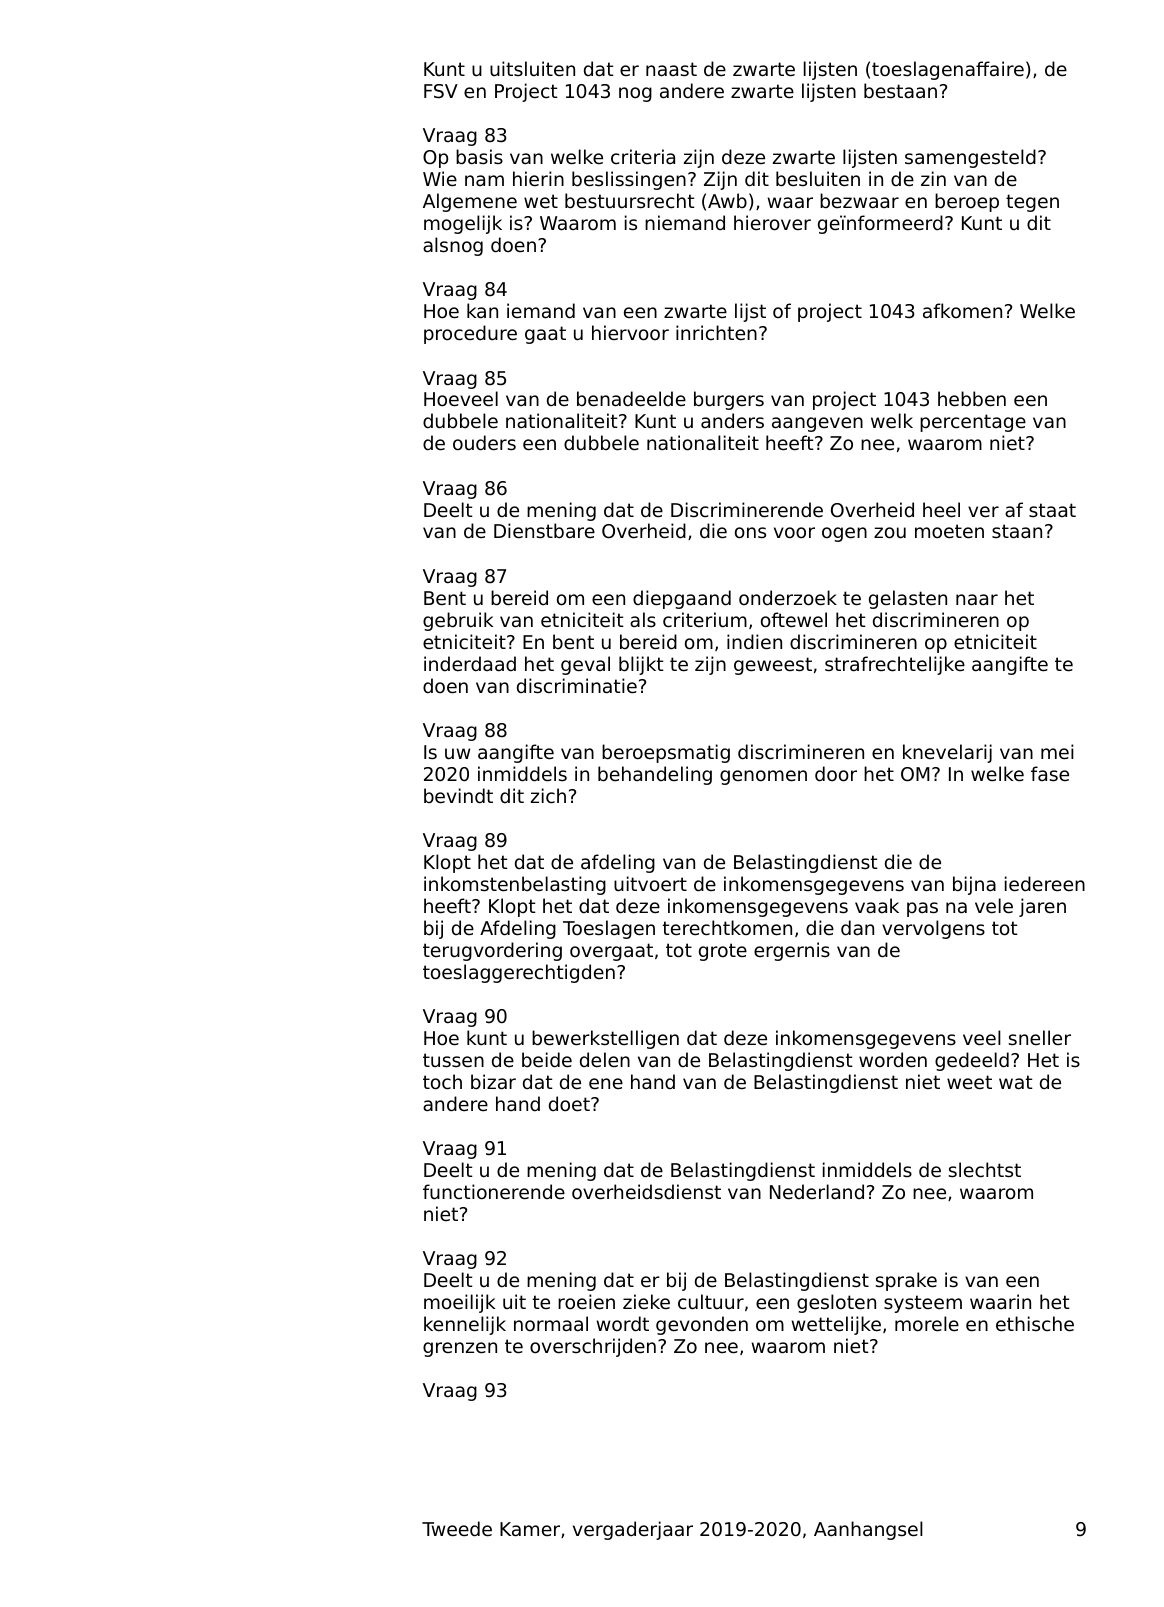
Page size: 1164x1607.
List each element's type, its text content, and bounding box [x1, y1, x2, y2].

text Vraag 91 [422, 1138, 1087, 1160]
text Vraag 90 [422, 1006, 1087, 1028]
text Is uw aangifte van beroepsmatig discrimineren en knevelarij van mei 2020 inmiddels in behandeling genomen door het OM? In welke fase bevindt dit zich? [422, 742, 1087, 808]
text Vraag 89 [422, 830, 1087, 852]
text Vraag 92 [422, 1248, 1087, 1270]
text Hoe kunt u bewerkstelligen dat deze inkomensgegevens veel sneller tussen de beide delen van de Belastingdienst worden gedeeld? Het is toch bizar dat de ene hand van de Belastingdienst niet weet wat de andere hand doet? [422, 1028, 1087, 1116]
text Kunt u uitsluiten dat er naast de zwarte lijsten (toeslagenaffaire), de FSV en Project 1043 nog andere zwarte lijsten bestaan? [422, 59, 1087, 103]
text Op basis van welke criteria zijn deze zwarte lijsten samengesteld? Wie nam hierin beslissingen? Zijn dit besluiten in de zin van de Algemene wet bestuursrecht (Awb), waar bezwaar en beroep tegen mogelijk is? Waarom is niemand hierover geïnformeerd? Kunt u dit alsnog doen? [422, 147, 1087, 257]
text Vraag 83 [422, 125, 1087, 147]
text Deelt u de mening dat er bij de Belastingdienst sprake is van een moeilijk uit te roeien zieke cultuur, een gesloten systeem waarin het kennelijk normaal wordt gevonden om wettelijke, morele en ethische grenzen te overschrijden? Zo nee, waarom niet? [422, 1270, 1087, 1358]
text Deelt u de mening dat de Discriminerende Overheid heel ver af staat van de Dienstbare Overheid, die ons voor ogen zou moeten staan? [422, 499, 1087, 543]
text Vraag 87 [422, 566, 1087, 588]
text Hoe kan iemand van een zwarte lijst of project 1043 afkomen? Welke procedure gaat u hiervoor inrichten? [422, 301, 1087, 345]
text Vraag 84 [422, 279, 1087, 301]
text Vraag 85 [422, 367, 1087, 389]
text Klopt het dat de afdeling van de Belastingdienst die de inkomstenbelasting uitvoert de inkomensgegevens van bijna iedereen heeft? Klopt het dat deze inkomensgegevens vaak pas na vele jaren bij de Afdeling Toeslagen terechtkomen, die dan vervolgens tot terugvordering overgaat, tot grote ergernis van de toeslaggerechtigden? [422, 852, 1087, 984]
text Vraag 93 [422, 1380, 1087, 1402]
text Bent u bereid om een diepgaand onderzoek te gelasten naar het gebruik van etniciteit als criterium, oftewel het discrimineren op etniciteit? En bent u bereid om, indien discrimineren op etniciteit inderdaad het geval blijkt te zijn geweest, strafrechtelijke aangifte te doen van discriminatie? [422, 588, 1087, 697]
text Hoeveel van de benadeelde burgers van project 1043 hebben een dubbele nationaliteit? Kunt u anders aangeven welk percentage van de ouders een dubbele nationaliteit heeft? Zo nee, waarom niet? [422, 389, 1087, 455]
text Vraag 86 [422, 477, 1087, 499]
text Vraag 88 [422, 720, 1087, 742]
text Deelt u de mening dat de Belastingdienst inmiddels de slechtst functionerende overheidsdienst van Nederland? Zo nee, waarom niet? [422, 1160, 1087, 1226]
